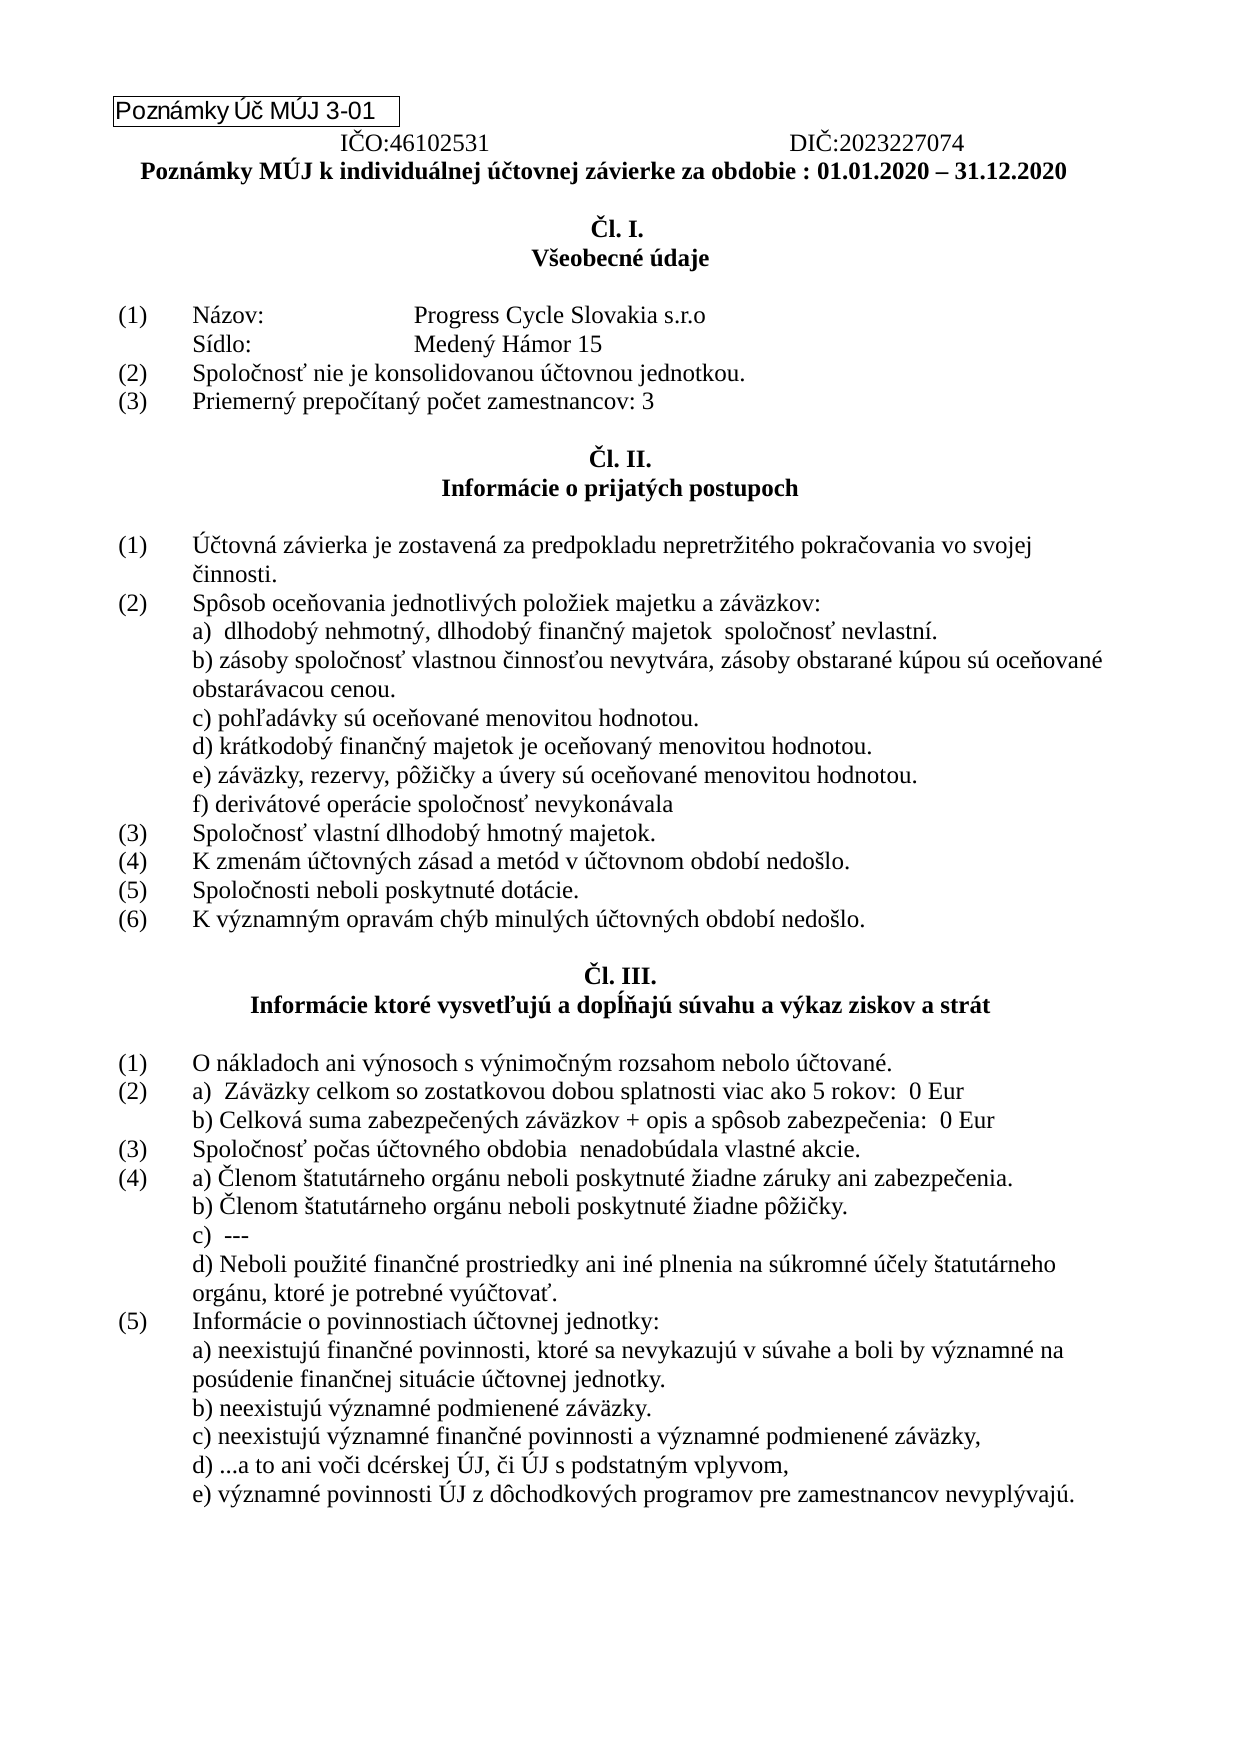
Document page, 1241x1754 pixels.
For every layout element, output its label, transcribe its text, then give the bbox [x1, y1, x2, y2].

text d) ...a to ani voči dcérskej ÚJ, či ÚJ s podstatným vplyvom, [118, 1450, 1122, 1479]
text a) dlhodobý nehmotný, dlhodobý finančný majetok spoločnosť nevlastní. [118, 616, 1122, 645]
text (2) Spôsob oceňovania jednotlivých položiek majetku a záväzkov: [118, 588, 1122, 616]
text (2) a) Záväzky celkom so zostatkovou dobou splatnosti viac ako 5 rokov: 0 Eur [118, 1076, 1122, 1105]
text (4) a) Členom štatutárneho orgánu neboli poskytnuté žiadne záruky ani zabezpečenia. [118, 1163, 1122, 1191]
text c) --- [118, 1220, 1122, 1249]
text e) záväzky, rezervy, pôžičky a úvery sú oceňované menovitou hodnotou. [118, 760, 1122, 789]
text Poznámky MÚJ k individuálnej účtovnej závierke za obdobie : 01.01.2020 – 31.12.2020 [118, 156, 1122, 185]
text (5) Spoločnosti neboli poskytnuté dotácie. [118, 875, 1122, 904]
text (3) Priemerný prepočítaný počet zamestnancov: 3 [118, 386, 1122, 415]
text b) neexistujú významné podmienené záväzky. [118, 1393, 1122, 1421]
text b) zásoby spoločnosť vlastnou činnosťou nevytvára, zásoby obstarané kúpou sú oceňované obstarávacou cenou. [118, 645, 1122, 703]
text Čl. II. [118, 444, 1122, 473]
text e) významné povinnosti ÚJ z dôchodkových programov pre zamestnancov nevyplývajú. [118, 1479, 1122, 1508]
text d) Neboli použité finančné prostriedky ani iné plnenia na súkromné účely štatutárneho orgánu, ktoré je potrebné vyúčtovať. [118, 1249, 1122, 1306]
text (3) Spoločnosť vlastní dlhodobý hmotný majetok. [118, 818, 1122, 846]
text Čl. I. [118, 214, 1122, 243]
text a) neexistujú finančné povinnosti, ktoré sa nevykazujú v súvahe a boli by významné na posúdenie finančnej situácie účtovnej jednotky. [118, 1335, 1122, 1393]
text c) neexistujú významné finančné povinnosti a významné podmienené záväzky, [118, 1421, 1122, 1450]
text Informácie o prijatých postupoch [118, 473, 1122, 501]
text (3) Spoločnosť počas účtovného obdobia nenadobúdala vlastné akcie. [118, 1134, 1122, 1163]
text Informácie ktoré vysvetľujú a dopĺňajú súvahu a výkaz ziskov a strát [118, 990, 1122, 1019]
text (1) Účtovná závierka je zostavená za predpokladu nepretržitého pokračovania vo svojej činnosti. [118, 530, 1122, 588]
text (5) Informácie o povinnostiach účtovnej jednotky: [118, 1306, 1122, 1335]
text Všeobecné údaje [118, 243, 1122, 271]
text IČO:46102531 DIČ:2023227074 [118, 69, 1122, 156]
text f) derivátové operácie spoločnosť nevykonávala [118, 789, 1122, 818]
text c) pohľadávky sú oceňované menovitou hodnotou. [118, 703, 1122, 731]
text b) Členom štatutárneho orgánu neboli poskytnuté žiadne pôžičky. [118, 1191, 1122, 1220]
text (1) O nákladoch ani výnosoch s výnimočným rozsahom nebolo účtované. [118, 1048, 1122, 1076]
text d) krátkodobý finančný majetok je oceňovaný menovitou hodnotou. [118, 731, 1122, 760]
text Sídlo: Medený Hámor 15 [118, 329, 1122, 358]
text Čl. III. [118, 961, 1122, 990]
text (6) K významným opravám chýb minulých účtovných období nedošlo. [118, 904, 1122, 933]
text (2) Spoločnosť nie je konsolidovanou účtovnou jednotkou. [118, 358, 1122, 386]
text b) Celková suma zabezpečených záväzkov + opis a spôsob zabezpečenia: 0 Eur [118, 1105, 1122, 1134]
text (4) K zmenám účtovných zásad a metód v účtovnom období nedošlo. [118, 846, 1122, 875]
text (1) Názov: Progress Cycle Slovakia s.r.o [118, 300, 1122, 329]
